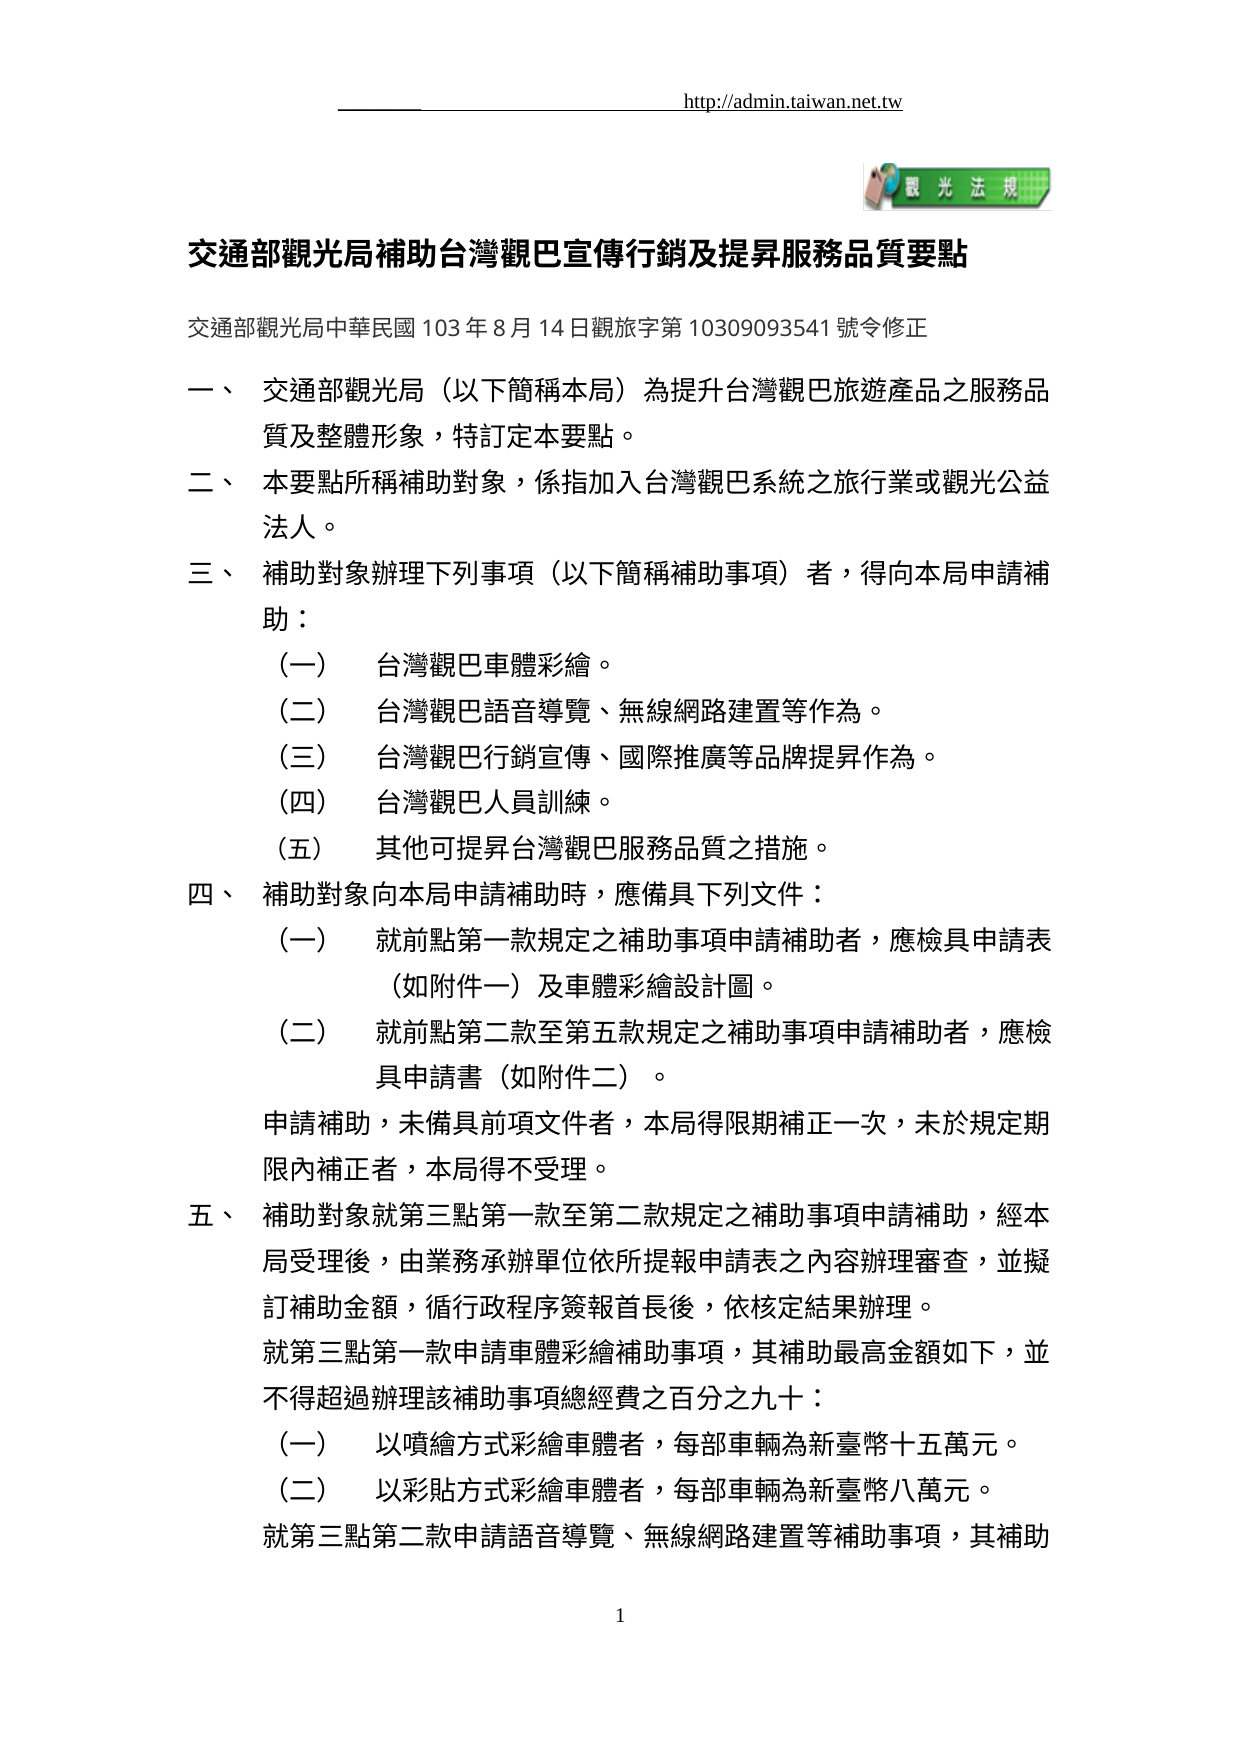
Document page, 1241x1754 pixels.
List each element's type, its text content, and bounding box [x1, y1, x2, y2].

list 以噴繪方式彩繪車體者，每部車輛為新臺幣十五萬元。 [262, 1418, 1053, 1464]
list 台灣觀巴人員訓練。 [262, 776, 1053, 822]
list 就前點第一款規定之補助事項申請補助者，應檢具申請表（如附件一）及車體彩繪設計圖。 [262, 914, 1053, 1005]
list 台灣觀巴語音導覽、無線網路建置等作為。 [262, 684, 1053, 730]
list 交通部觀光局（以下簡稱本局）為提升台灣觀巴旅遊產品之服務品質及整體形象，特訂定本要點。 [187, 364, 1053, 455]
list 本要點所稱補助對象，係指加入台灣觀巴系統之旅行業或觀光公益法人。 [187, 455, 1053, 547]
text 交通部觀光局補助台灣觀巴宣傳行銷及提昇服務品質要點 [187, 214, 1053, 289]
text 申請補助，未備具前項文件者，本局得限期補正一次，未於規定期限內補正者，本局得不受理。 [262, 1097, 1053, 1189]
text 就第三點第一款申請車體彩繪補助事項，其補助最高金額如下，並不得超過辦理該補助事項總經費之百分之九十： [262, 1326, 1053, 1418]
list 台灣觀巴車體彩繪。 [262, 639, 1053, 684]
list 台灣觀巴行銷宣傳、國際推廣等品牌提昇作為。 [262, 730, 1053, 776]
list 以彩貼方式彩繪車體者，每部車輛為新臺幣八萬元。 [262, 1464, 1053, 1509]
text 交通部觀光局中華民國103年8月14日觀旅字第10309093541號令修正 [187, 307, 1053, 345]
list 其他可提昇台灣觀巴服務品質之措施。 [262, 822, 1053, 868]
list 補助對象辦理下列事項（以下簡稱補助事項）者，得向本局申請補助： [187, 547, 1053, 639]
list 就前點第二款至第五款規定之補助事項申請補助者，應檢具申請書（如附件二）。 [262, 1005, 1053, 1097]
list 補助對象就第三點第一款至第二款規定之補助事項申請補助，經本局受理後，由業務承辦單位依所提報申請表之內容辦理審查，並擬訂補助金額，循行政程序簽報首長後，依核定結果辦理。 [187, 1189, 1053, 1326]
picture [862, 163, 1053, 214]
list 補助對象向本局申請補助時，應備具下列文件： [187, 868, 1053, 914]
text 就第三點第二款申請語音導覽、無線網路建置等補助事項，其補助 [262, 1509, 1053, 1555]
